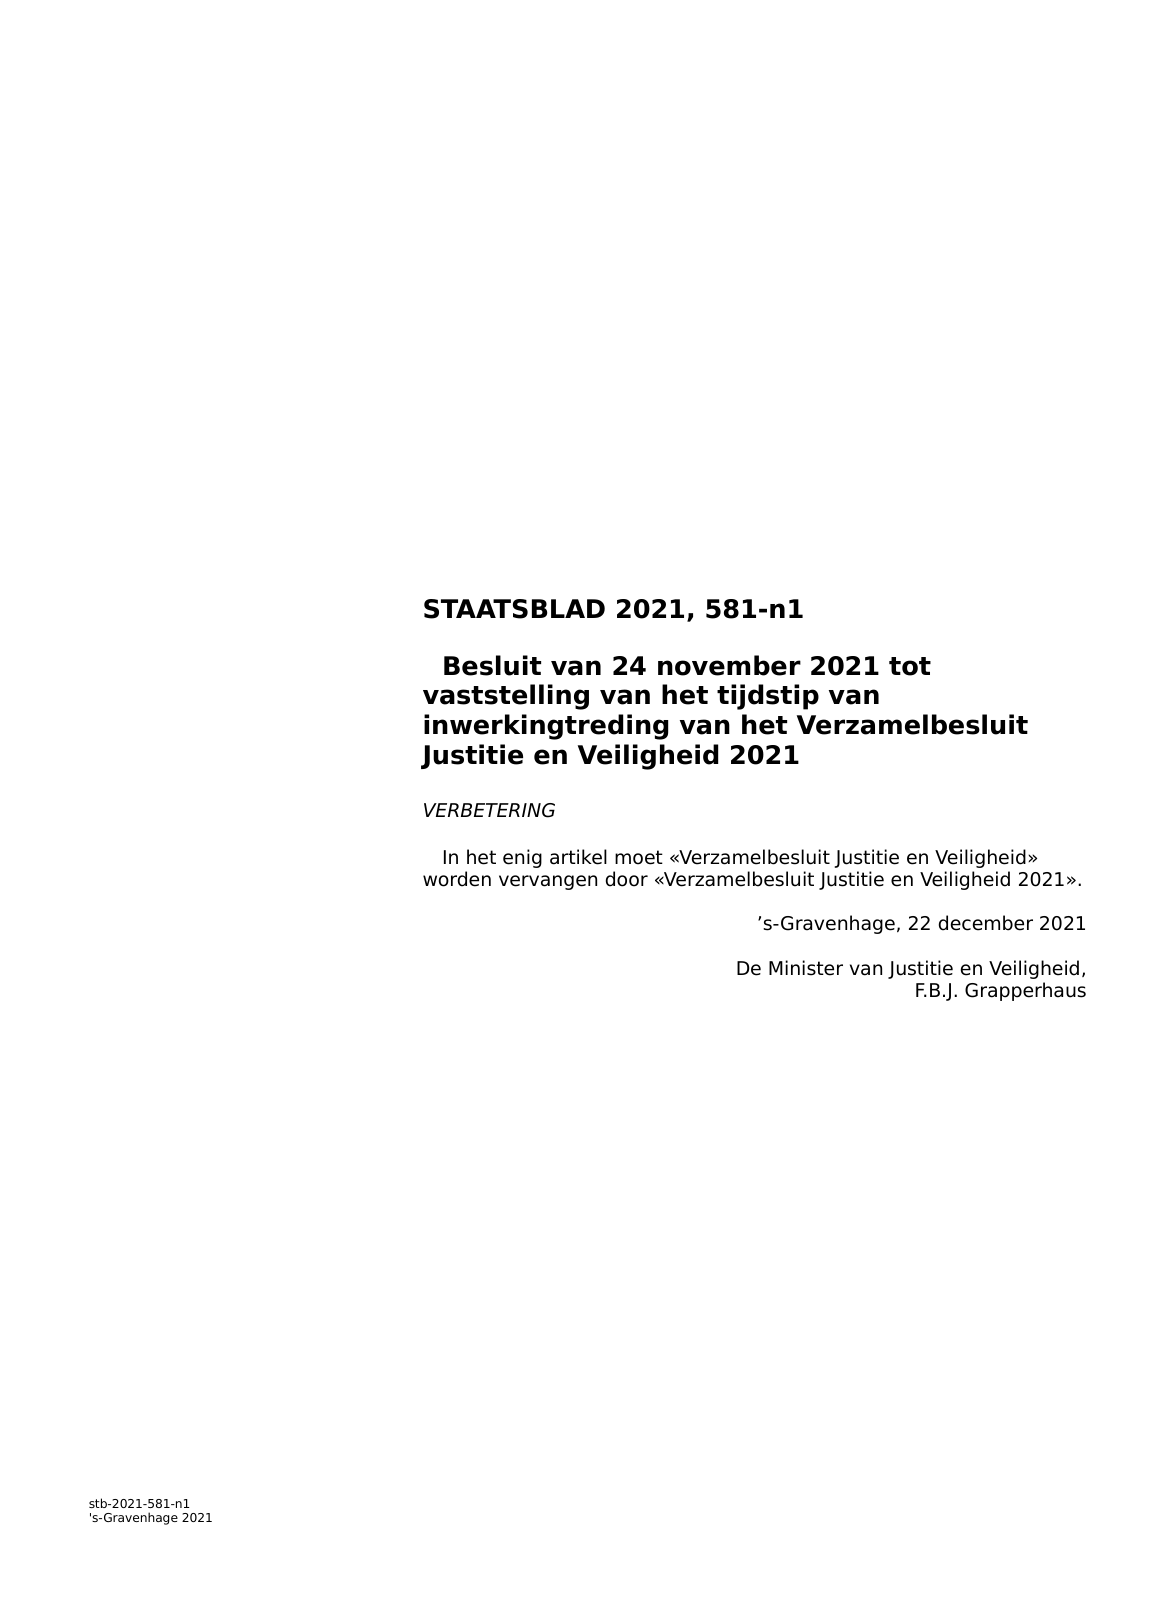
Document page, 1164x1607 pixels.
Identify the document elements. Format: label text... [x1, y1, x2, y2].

text In het enig artikel moet «Verzamelbesluit Justitie en Veiligheid» worden vervangen door «Verzamelbesluit Justitie en Veiligheid 2021». [422, 847, 1087, 891]
subtitle STAATSBLAD 2021, 581-n1 [422, 595, 1087, 625]
text Besluit van 24 november 2021 tot vaststelling van het tijdstip van inwerkingtreding van het Verzamelbesluit Justitie en Veiligheid 2021 [422, 651, 1087, 770]
subtitle VERBETERING [422, 800, 1087, 822]
text 's-Gravenhage 2021 [88, 1511, 323, 1525]
text stb-2021-581-n1 [88, 1497, 323, 1511]
text De Minister van Justitie en Veiligheid, F.B.J. Grapperhaus [422, 957, 1087, 1001]
text ’s-Gravenhage, 22 december 2021 [422, 913, 1087, 935]
